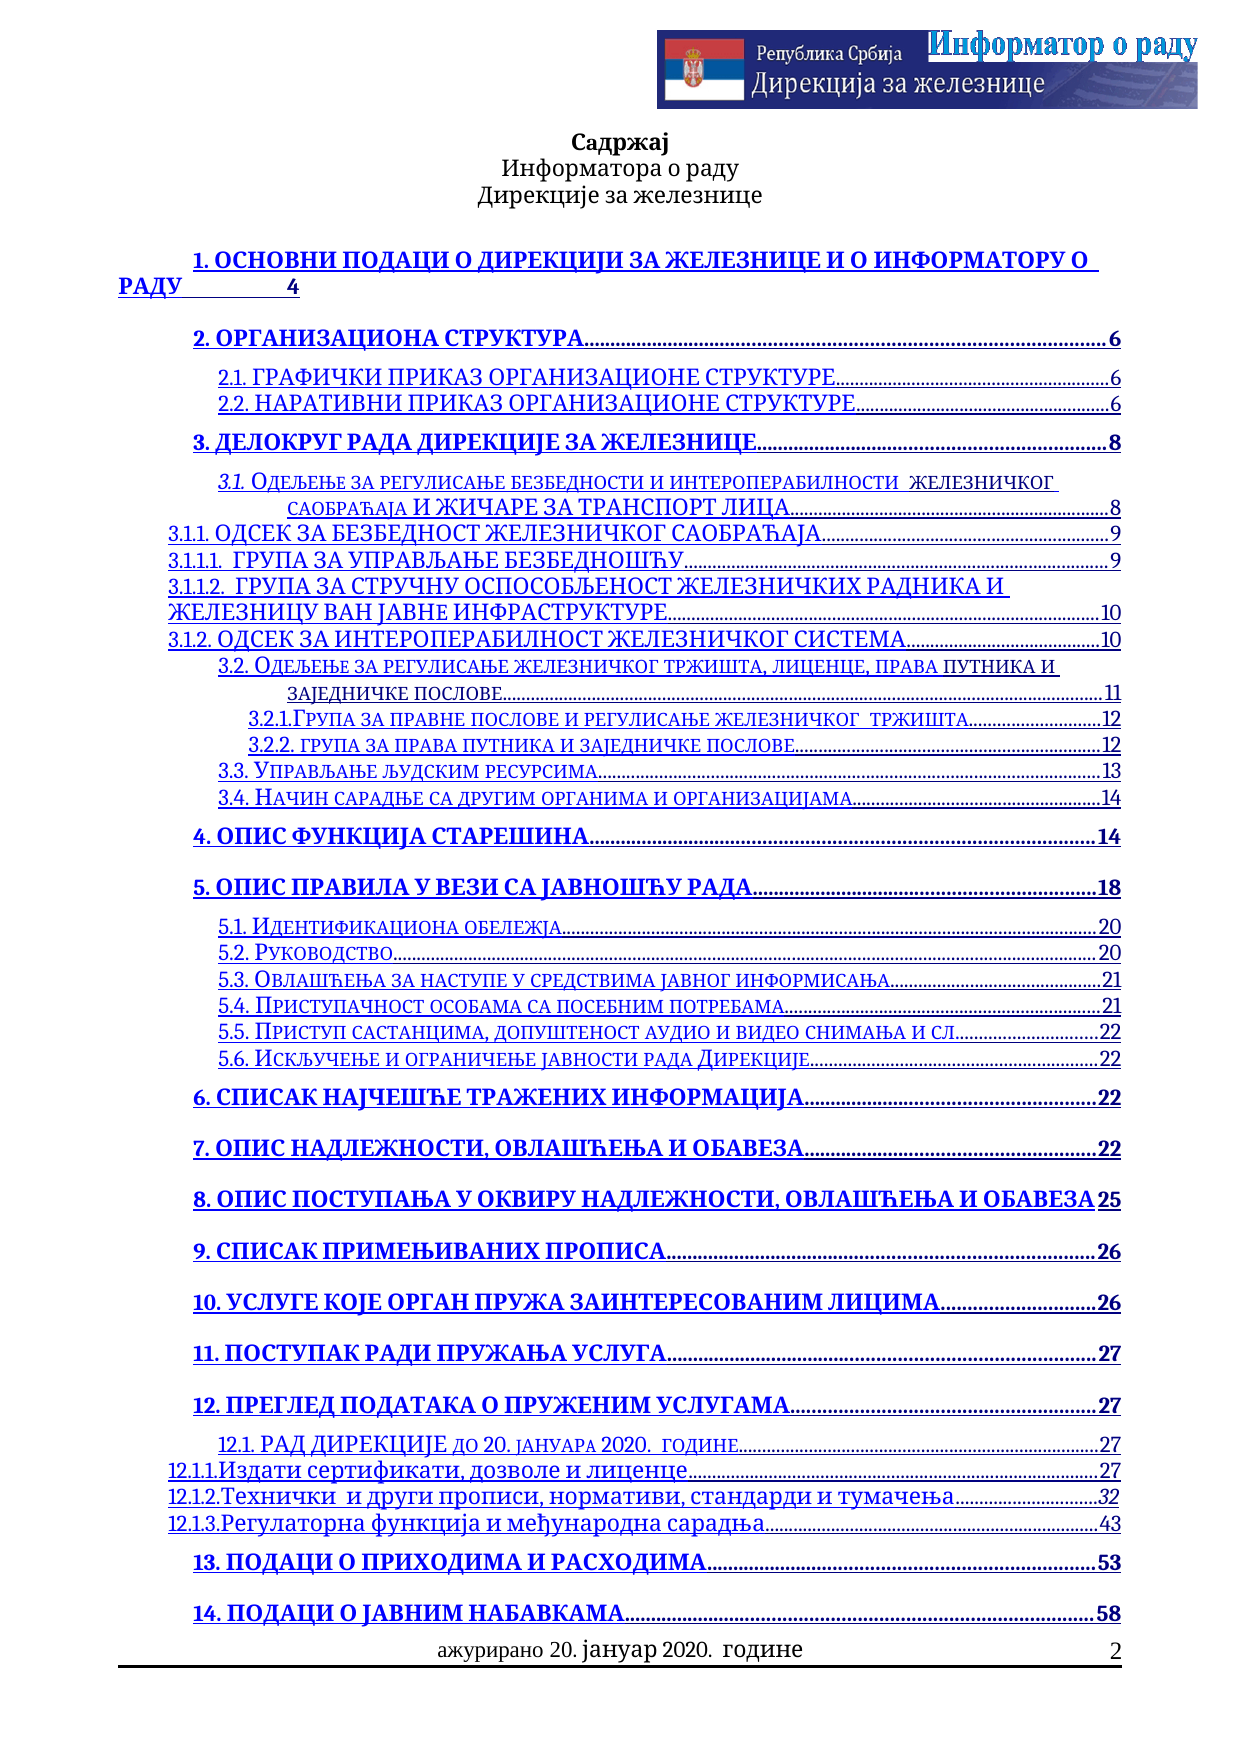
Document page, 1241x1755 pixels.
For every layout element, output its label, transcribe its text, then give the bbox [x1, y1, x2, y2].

text 3.1.2. ОДСЕК ЗА ИНТЕРОПЕРАБИЛНОСТ ЖЕЛЕЗНИЧКОГ СИСТЕМА 10 [168, 627, 1122, 653]
text 3.1.1.1. ГРУПА ЗА УПРАВЉАЊЕ БЕЗБЕДНОШЋУ 9 [168, 547, 1122, 574]
text 3.1.1.2. ГРУПА ЗА СТРУЧНУ ОСПОСОБЉЕНОСТ ЖЕЛЕЗНИЧКИХ РАДНИКА И ЖЕЛЕЗНИЦУ ВАН ЈАВНE ИНФРАСТРУКТУРЕ 10 [168, 574, 1122, 627]
text 3.2. Одељењe за регулисање железничког тржишта, лиценце, права путника и заједничке послове 11 [218, 653, 1122, 706]
text 5.3. Овлашћења за наступе у средствима јавног информисања 21 [218, 966, 1122, 993]
text 4. опис функција старешина 14 [118, 823, 1122, 850]
text 9. СПИСАК ПРИМЕЊИВАНИХ ПРОПИСА 26 [118, 1238, 1122, 1265]
text 1. ОСНОВНИ ПОДАЦИ О ДИРЕКЦИЈИ ЗА ЖЕЛЕЗНИЦЕ И О ИНФОРМАТОРУ О РАДУ 4 [118, 248, 1122, 301]
text 3.4. Начин сарадње са другим органима и организацијама 14 [218, 785, 1122, 811]
text 8. ОПИС ПОСТУПАЊА У ОКВИРУ НАДЛЕЖНОСТИ, ОВЛАШЋЕЊА И ОБАВЕЗА 25 [118, 1187, 1122, 1213]
text 5.6. Искључење и ограничење јавности рада Дирекције 22 [218, 1046, 1122, 1072]
text 12.1.3.Регулаторна функција и међународна сарадња 43 [168, 1510, 1122, 1537]
text 5.4. Приступачност особама са посебним потребама 21 [218, 993, 1122, 1019]
text Сaдржај [118, 130, 1122, 156]
text 5.1. Идентификациона обележја 20 [218, 914, 1122, 940]
text 5.5. Приступ састанцима, допуштеност аудио и видео снимања и сл. 22 [218, 1019, 1122, 1046]
text 5.2. Руководство 20 [218, 940, 1122, 966]
text 11. ПОСТУПАК РАДИ ПРУЖАЊА УСЛУГА 27 [118, 1341, 1122, 1367]
text 10. УСЛУГЕ КОЈЕ ОРГАН ПРУЖА ЗАИНТЕРЕСОВАНИМ ЛИЦИМА 26 [118, 1290, 1122, 1316]
text 12. ПРЕГЛЕД ПОДАТАКА О ПРУЖЕНИМ УСЛУГАМА 27 [118, 1392, 1122, 1419]
text 5. опис правила у вези са јавношћу рада 18 [118, 875, 1122, 901]
text 3. ДЕЛОКРУГ РАДА ДИРЕКЦИЈЕ ЗА ЖЕЛЕЗНИЦЕ 8 [118, 429, 1122, 456]
text 6. СПИСАК НАЈЧЕШЋЕ ТРАЖЕНИХ ИНФОРМАЦИЈА 22 [118, 1084, 1122, 1111]
text 12.1.2.Технички и други прописи, нормативи, стандарди и тумачења 32 [168, 1484, 1122, 1510]
text 3.2.2. група за права путника и заједничке послове 12 [218, 732, 1122, 758]
text 3.2.1.Група за правне послове и регулисање железничког тржишта 12 [218, 706, 1122, 732]
text Информатора о раду [118, 156, 1122, 183]
text 3.1.1. ОДСЕК ЗА БЕЗБЕДНОСТ ЖЕЛЕЗНИЧКОГ САОБРАЋАЈА 9 [168, 521, 1122, 547]
text 7. ОПИС НАДЛЕЖНОСТИ, ОВЛАШЋЕЊА И ОБАВЕЗА 22 [118, 1136, 1122, 1162]
text 3.1. Одељењe за регулисање безбедности и интероперабилности железничког саобраћаја И ЖИЧАРЕ ЗА ТРАНСПОРТ ЛИЦА 8 [218, 468, 1122, 521]
text 2.1. ГРАФИЧКИ ПРИКАЗ ОРГАНИЗАЦИОНЕ СТРУКТУРЕ 6 [218, 364, 1122, 391]
text 12.1. РАД ДИРЕКЦИЈЕ до 20. jануарa 2020. године 27 [218, 1431, 1122, 1458]
text 2.2. НАРАТИВНИ ПРИКАЗ ОРГАНИЗАЦИОНЕ СТРУКТУРЕ 6 [218, 391, 1122, 417]
text 2. ОРГАНИЗАЦИОНА СТРУКТУРА 6 [118, 326, 1122, 352]
text 14. Подаци о јавним набавкама 58 [118, 1601, 1122, 1627]
text 12.1.1.Издати сертификати, дозволе и лиценце 27 [168, 1458, 1122, 1484]
text Дирекције за железнице [118, 183, 1122, 209]
text 3.3. Управљање људским ресурсима 13 [218, 758, 1122, 785]
text 13. ПОДАЦИ О ПРИХОДИМА И РАСХОДИМА 53 [118, 1549, 1122, 1576]
